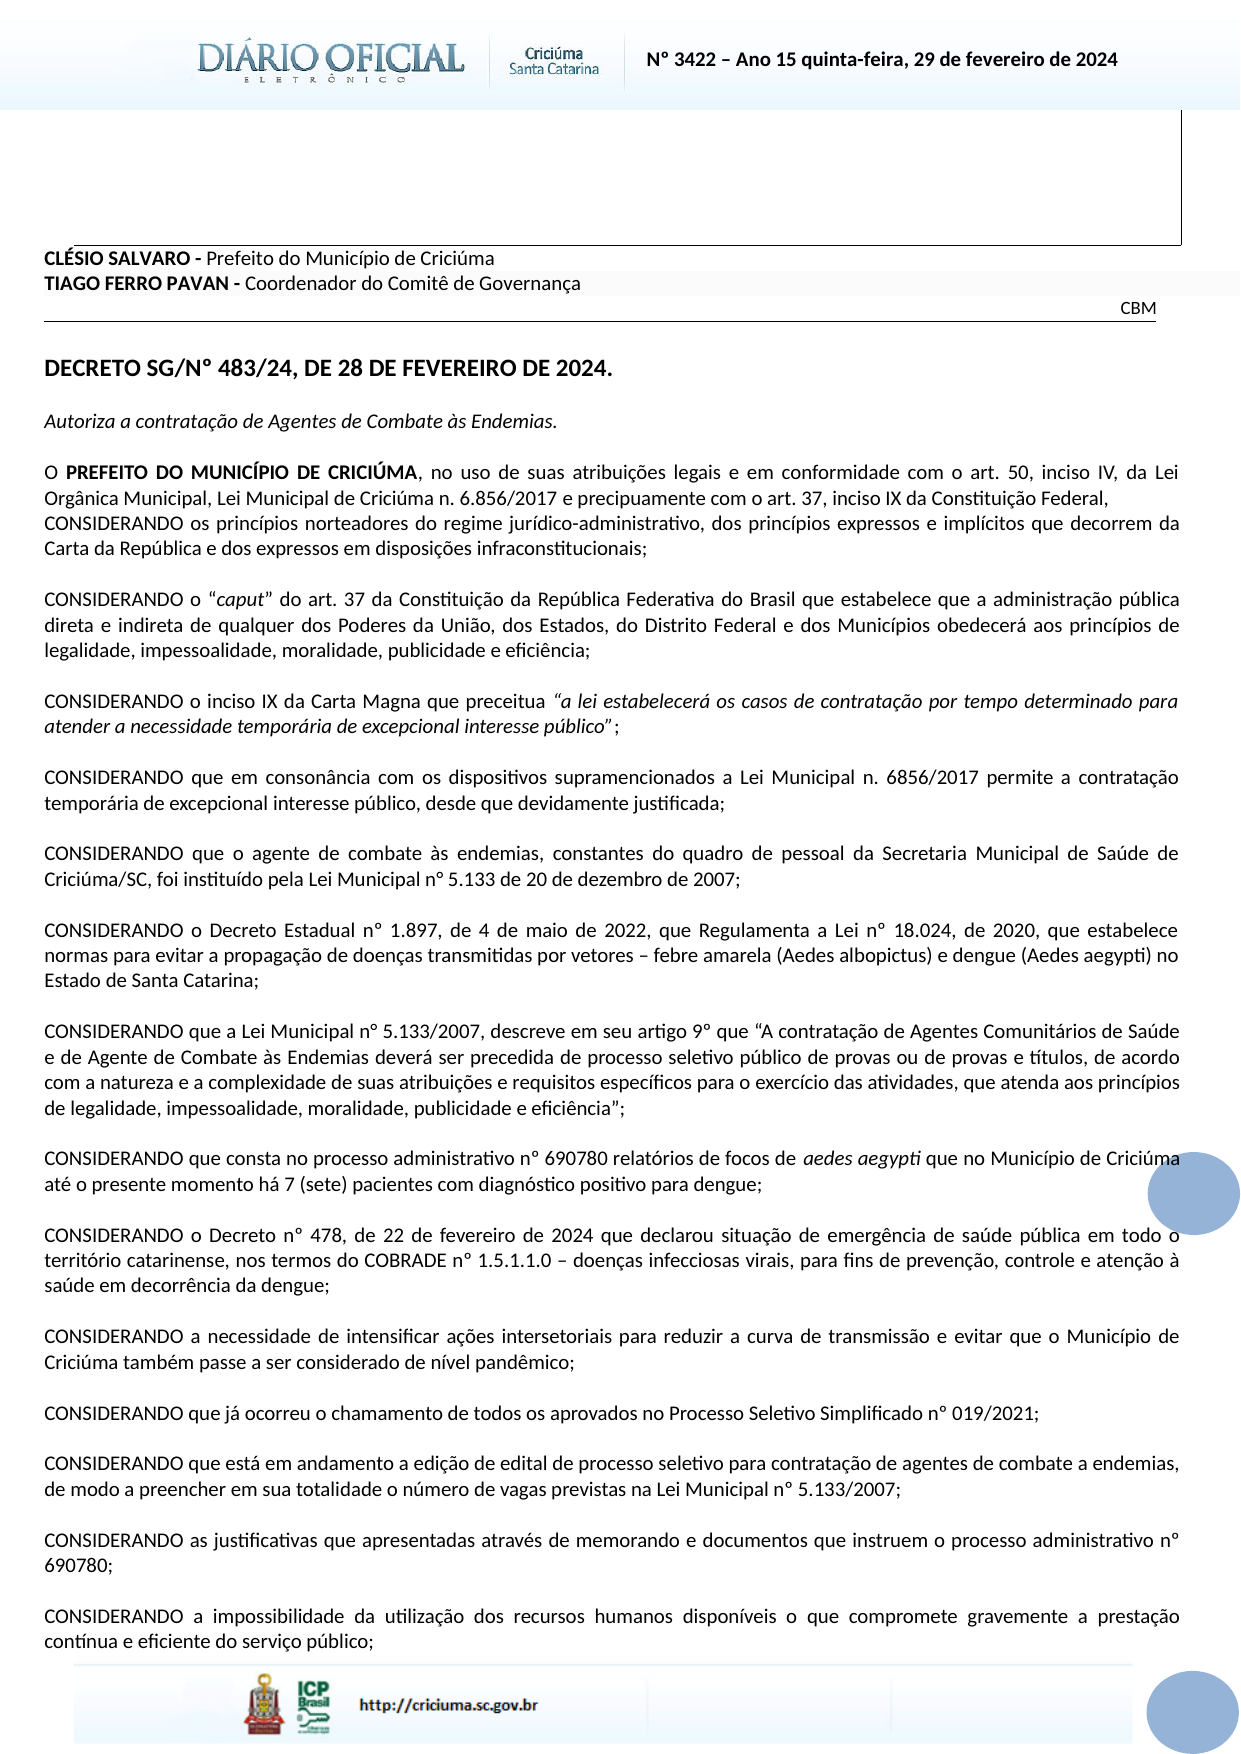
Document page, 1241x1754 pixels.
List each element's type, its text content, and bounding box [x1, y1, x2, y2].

text CONSIDERANDO que em consonância com os dispositivos supramencionados a Lei Municipal n. 6856/2017 permite a contratação temporária de excepcional interesse público, desde que devidamente justificada; [44, 764, 1181, 815]
text CBM [44, 296, 1156, 321]
text CONSIDERANDO a necessidade de intensificar ações intersetoriais para reduzir a curva de transmissão e evitar que o Município de Criciúma também passe a ser considerado de nível pandêmico; [44, 1323, 1181, 1374]
text CONSIDERANDO o inciso IX da Carta Magna que preceitua “a lei estabelecerá os casos de contratação por tempo determinado para atender a necessidade temporária de excepcional interesse público”; [44, 688, 1181, 739]
text CONSIDERANDO que consta no processo administrativo nº 690780 relatórios de focos de aedes aegypti que no Município de Criciúma até o presente momento há 7 (sete) pacientes com diagnóstico positivo para dengue; [44, 1146, 1181, 1196]
text CONSIDERANDO a impossibilidade da utilização dos recursos humanos disponíveis o que compromete gravemente a prestação contínua e eficiente do serviço público; [44, 1603, 1181, 1654]
text CLÉSIO SALVARO - Prefeito do Município de Criciúma [44, 245, 1240, 271]
text CONSIDERANDO o “caput” do art. 37 da Constituição da República Federativa do Brasil que estabelece que a administração pública direta e indireta de qualquer dos Poderes da União, dos Estados, do Distrito Federal e dos Municípios obedecerá aos princípios de legalidade, impessoalidade, moralidade, publicidade e eficiência; [44, 586, 1181, 663]
text DECRETO SG/Nº 483/24, DE 28 DE FEVEREIRO DE 2024. [44, 353, 1181, 383]
text CONSIDERANDO as justificativas que apresentadas através de memorando e documentos que instruem o processo administrativo nº 690780; [44, 1527, 1181, 1578]
text CONSIDERANDO que já ocorreu o chamamento de todos os aprovados no Processo Seletivo Simplificado nº 019/2021; [44, 1400, 1181, 1425]
text TIAGO FERRO PAVAN - Coordenador do Comitê de Governança [44, 271, 1240, 296]
text CONSIDERANDO que o agente de combate às endemias, constantes do quadro de pessoal da Secretaria Municipal de Saúde de Criciúma/SC, foi instituído pela Lei Municipal n° 5.133 de 20 de dezembro de 2007; [44, 841, 1181, 891]
text CONSIDERANDO os princípios norteadores do regime jurídico-administrativo, dos princípios expressos e implícitos que decorrem da Carta da República e dos expressos em disposições infraconstitucionais; [44, 510, 1181, 561]
text CONSIDERANDO que a Lei Municipal n° 5.133/2007, descreve em seu artigo 9º que “A contratação de Agentes Comunitários de Saúde e de Agente de Combate às Endemias deverá ser precedida de processo seletivo público de provas ou de provas e títulos, de acordo com a natureza e a complexidade de suas atribuições e requisitos específicos para o exercício das atividades, que atenda aos princípios de legalidade, impessoalidade, moralidade, publicidade e eficiência”; [44, 1018, 1181, 1120]
text Autoriza a contratação de Agentes de Combate às Endemias. [44, 408, 1181, 434]
text CONSIDERANDO o Decreto nº 478, de 22 de fevereiro de 2024 que declarou situação de emergência de saúde pública em todo o território catarinense, nos termos do COBRADE nº 1.5.1.1.0 – doenças infecciosas virais, para fins de prevenção, controle e atenção à saúde em decorrência da dengue; [44, 1222, 1181, 1298]
text O PREFEITO DO MUNICÍPIO DE CRICIÚMA, no uso de suas atribuições legais e em conformidade com o art. 50, inciso IV, da Lei Orgânica Municipal, Lei Municipal de Criciúma n. 6.856/2017 e precipuamente com o art. 37, inciso IX da Constituição Federal, [44, 459, 1181, 510]
text CONSIDERANDO que está em andamento a edição de edital de processo seletivo para contratação de agentes de combate a endemias, de modo a preencher em sua totalidade o número de vagas previstas na Lei Municipal nº 5.133/2007; [44, 1451, 1181, 1501]
text CONSIDERANDO o Decreto Estadual nº 1.897, de 4 de maio de 2022, que Regulamenta a Lei nº 18.024, de 2020, que estabelece normas para evitar a propagação de doenças transmitidas por vetores – febre amarela (Aedes albopictus) e dengue (Aedes aegypti) no Estado de Santa Catarina; [44, 917, 1181, 993]
